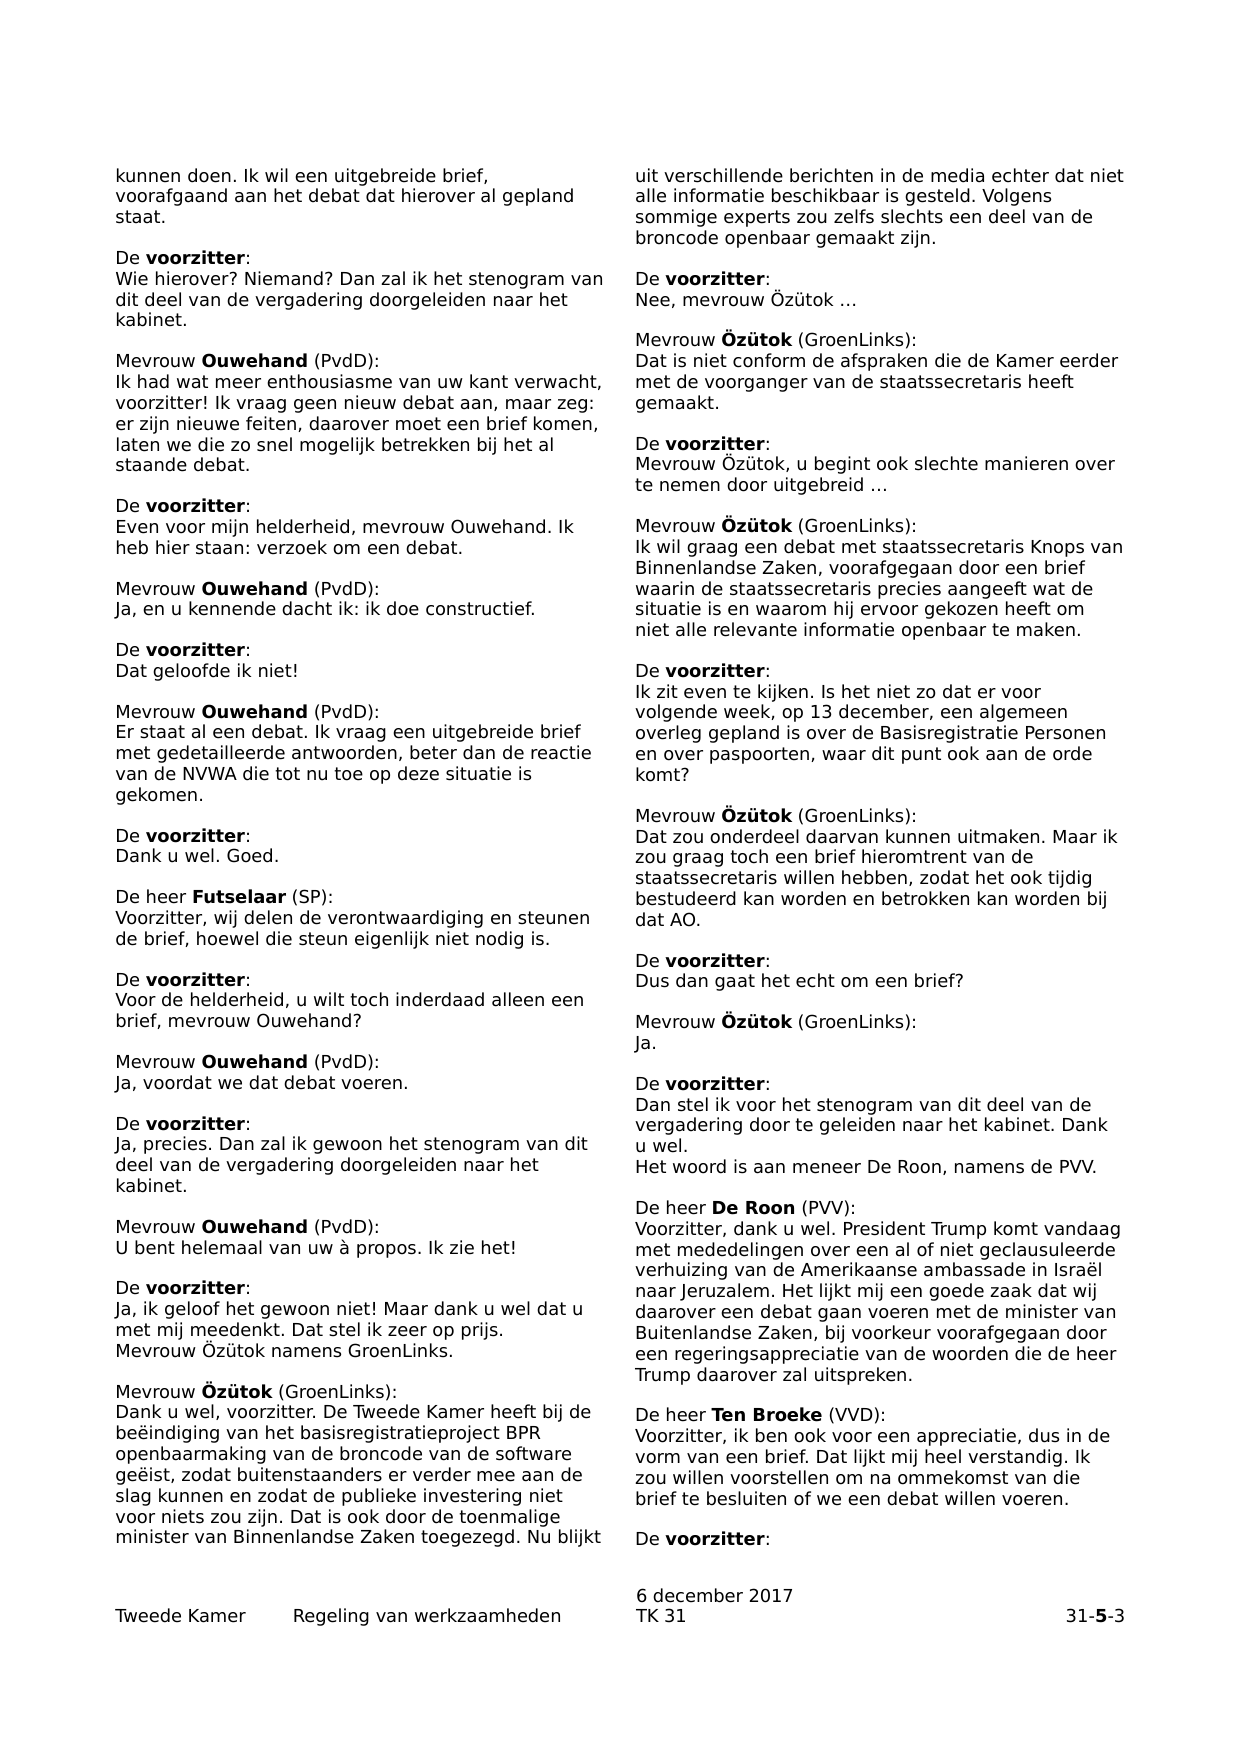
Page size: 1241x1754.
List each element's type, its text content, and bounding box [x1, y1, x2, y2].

text De voorzitter: [115, 248, 605, 268]
text Dank u wel. Goed. [115, 846, 605, 867]
text Er staat al een debat. Ik vraag een uitgebreide brief met gedetailleerde antwoorden, beter dan de reactie van de NVWA die tot nu toe op deze situatie is gekomen. [115, 722, 605, 806]
text Dat geloofde ik niet! [115, 661, 605, 681]
text Voor de helderheid, u wilt toch inderdaad alleen een brief, mevrouw Ouwehand? [115, 990, 605, 1032]
text De voorzitter: [635, 433, 1125, 454]
text Dank u wel, voorzitter. De Tweede Kamer heeft bij de beëindiging van het basisregistratieproject BPR openbaarmaking van de broncode van de software geëist, zodat buitenstaanders er verder mee aan de slag kunnen en zodat de publieke investering niet voor niets zou zijn. Dat is ook door de toenmalige minister van Binnenlandse Zaken toegezegd. Nu blijkt [115, 1402, 605, 1548]
text De voorzitter: [635, 1529, 1125, 1550]
text Mevrouw Özütok namens GroenLinks. [115, 1341, 605, 1361]
text De voorzitter: [115, 640, 605, 661]
text Ik had wat meer enthousiasme van uw kant verwacht, voorzitter! Ik vraag geen nieuw debat aan, maar zeg: er zijn nieuwe feiten, daarover moet een brief komen, laten we die zo snel mogelijk betrekken bij het al staande debat. [115, 372, 605, 476]
text kunnen doen. Ik wil een uitgebreide brief, voorafgaand aan het debat dat hierover al gepland staat. [115, 165, 605, 228]
text Mevrouw Özütok (GroenLinks): [115, 1381, 605, 1402]
text Ik zit even te kijken. Is het niet zo dat er voor volgende week, op 13 december, een algemeen overleg gepland is over de Basisregistratie Personen en over paspoorten, waar dit punt ook aan de orde komt? [635, 681, 1125, 786]
text Wie hierover? Niemand? Dan zal ik het stenogram van dit deel van de vergadering doorgeleiden naar het kabinet. [115, 268, 605, 331]
text Mevrouw Ouwehand (PvdD): [115, 578, 605, 599]
text De voorzitter: [635, 661, 1125, 681]
text Ja, voordat we dat debat voeren. [115, 1073, 605, 1093]
text Dat is niet conform de afspraken die de Kamer eerder met de voorganger van de staatssecretaris heeft gemaakt. [635, 351, 1125, 413]
text Het woord is aan meneer De Roon, namens de PVV. [635, 1157, 1125, 1178]
text Mevrouw Özütok (GroenLinks): [635, 806, 1125, 826]
text Dan stel ik voor het stenogram van dit deel van de vergadering door te geleiden naar het kabinet. Dank u wel. [635, 1094, 1125, 1157]
text Dus dan gaat het echt om een brief? [635, 971, 1125, 992]
text Mevrouw Özütok (GroenLinks): [635, 330, 1125, 351]
text Mevrouw Özütok, u begint ook slechte manieren over te nemen door uitgebreid … [635, 454, 1125, 496]
text Voorzitter, dank u wel. President Trump komt vandaag met mededelingen over een al of niet geclausuleerde verhuizing van de Amerikaanse ambassade in Israël naar Jeruzalem. Het lijkt mij een goede zaak dat wij daarover een debat gaan voeren met de minister van Buitenlandse Zaken, bij voorkeur voorafgegaan door een regeringsappreciatie van de woorden die de heer Trump daarover zal uitspreken. [635, 1218, 1125, 1385]
text Even voor mijn helderheid, mevrouw Ouwehand. Ik heb hier staan: verzoek om een debat. [115, 517, 605, 558]
text U bent helemaal van uw à propos. Ik zie het! [115, 1237, 605, 1258]
text Ja, en u kennende dacht ik: ik doe constructief. [115, 599, 605, 620]
text De voorzitter: [115, 496, 605, 517]
text Ja, ik geloof het gewoon niet! Maar dank u wel dat u met mij meedenkt. Dat stel ik zeer op prijs. [115, 1299, 605, 1341]
text De heer Futselaar (SP): [115, 887, 605, 908]
text De voorzitter: [115, 969, 605, 990]
text Ja, precies. Dan zal ik gewoon het stenogram van dit deel van de vergadering doorgeleiden naar het kabinet. [115, 1134, 605, 1197]
text Mevrouw Özütok (GroenLinks): [635, 1012, 1125, 1033]
text De voorzitter: [635, 269, 1125, 289]
text De voorzitter: [635, 951, 1125, 971]
text De voorzitter: [115, 1278, 605, 1299]
text Mevrouw Ouwehand (PvdD): [115, 1217, 605, 1237]
text Nee, mevrouw Özütok … [635, 289, 1125, 310]
text Mevrouw Ouwehand (PvdD): [115, 701, 605, 722]
text Mevrouw Ouwehand (PvdD): [115, 351, 605, 372]
text uit verschillende berichten in de media echter dat niet alle informatie beschikbaar is gesteld. Volgens sommige experts zou zelfs slechts een deel van de broncode openbaar gemaakt zijn. [635, 165, 1125, 249]
text Voorzitter, ik ben ook voor een appreciatie, dus in de vorm van een brief. Dat lijkt mij heel verstandig. Ik zou willen voorstellen om na ommekomst van die brief te besluiten of we een debat willen voeren. [635, 1426, 1125, 1509]
text De heer Ten Broeke (VVD): [635, 1405, 1125, 1426]
text Mevrouw Özütok (GroenLinks): [635, 516, 1125, 537]
text De voorzitter: [115, 826, 605, 846]
text Voorzitter, wij delen de verontwaardiging en steunen de brief, hoewel die steun eigenlijk niet nodig is. [115, 908, 605, 949]
text Mevrouw Ouwehand (PvdD): [115, 1052, 605, 1073]
text De voorzitter: [635, 1074, 1125, 1094]
text Ja. [635, 1033, 1125, 1054]
text De voorzitter: [115, 1113, 605, 1134]
text De heer De Roon (PVV): [635, 1198, 1125, 1218]
text Ik wil graag een debat met staatssecretaris Knops van Binnenlandse Zaken, voorafgegaan door een brief waarin de staatssecretaris precies aangeeft wat de situatie is en waarom hij ervoor gekozen heeft om niet alle relevante informatie openbaar te maken. [635, 537, 1125, 641]
text Dat zou onderdeel daarvan kunnen uitmaken. Maar ik zou graag toch een brief hieromtrent van de staatssecretaris willen hebben, zodat het ook tijdig bestudeerd kan worden en betrokken kan worden bij dat AO. [635, 826, 1125, 931]
